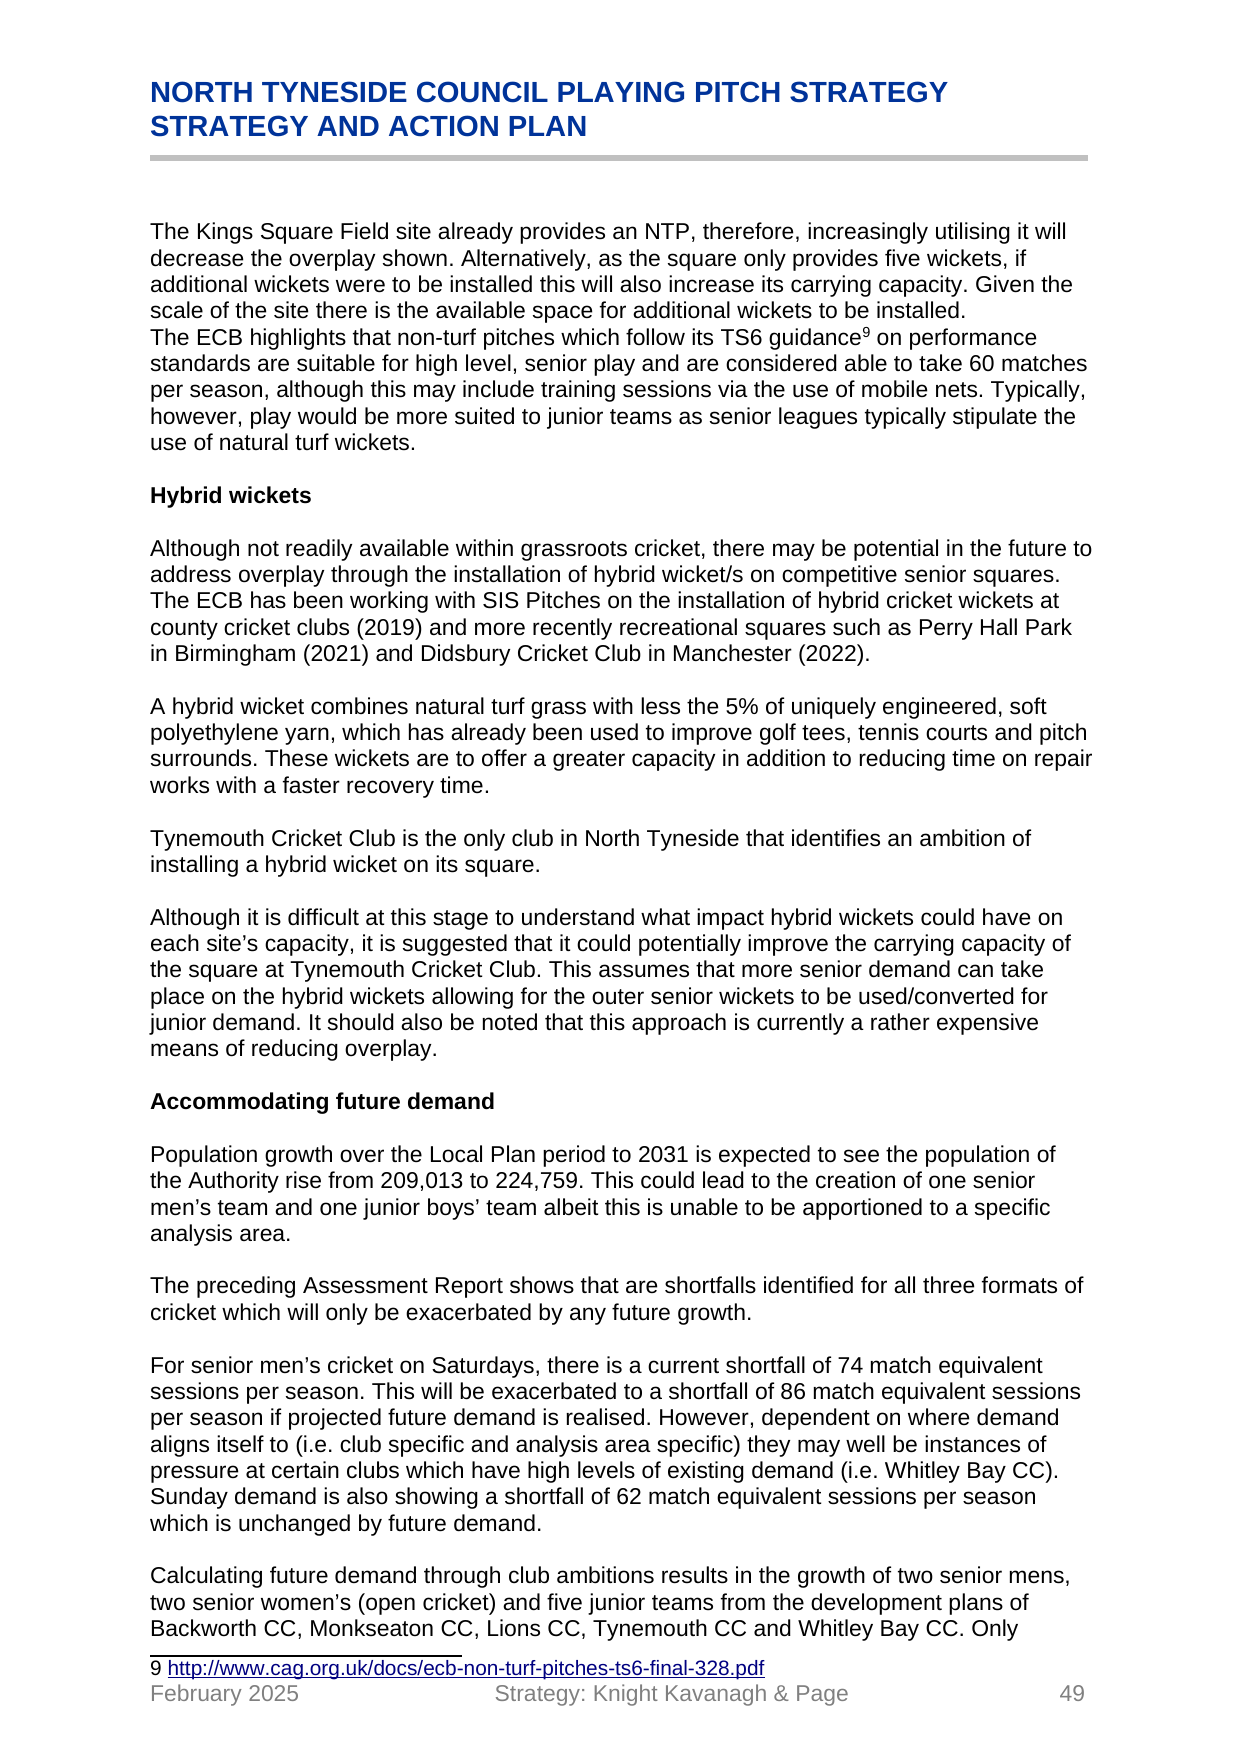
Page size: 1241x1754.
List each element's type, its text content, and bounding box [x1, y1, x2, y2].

text Tynemouth Cricket Club is the only club in North Tyneside that identifies an ambition of installing a hybrid wicket on its square. [150, 824, 1093, 877]
text Although not readily available within grassroots cricket, there may be potential in the future to address overplay through the installation of hybrid wicket/s on competitive senior squares. The ECB has been working with SIS Pitches on the installation of hybrid cricket wickets at county cricket clubs (2019) and more recently recreational squares such as Perry Hall Park in Birmingham (2021) and Didsbury Cricket Club in Manchester (2022). [150, 534, 1093, 666]
text http://www.cag.org.uk/docs/ecb-non-turf-pitches-ts6-final-328.pdf [150, 1656, 1093, 1680]
text Calculating future demand through club ambitions results in the growth of two senior mens, two senior women’s (open cricket) and five junior teams from the development plans of Backworth CC, Monkseaton CC, Lions CC, Tynemouth CC and Whitley Bay CC. Only [150, 1562, 1093, 1641]
text For senior men’s cricket on Saturdays, there is a current shortfall of 74 match equivalent sessions per season. This will be exacerbated to a shortfall of 86 match equivalent sessions per season if projected future demand is realised. However, dependent on where demand aligns itself to (i.e. club specific and analysis area specific) they may well be instances of pressure at certain clubs which have high levels of existing demand (i.e. Whitley Bay CC). Sunday demand is also showing a shortfall of 62 match equivalent sessions per season which is unchanged by future demand. [150, 1352, 1093, 1536]
list The Kings Square Field site already provides an NTP, therefore, increasingly utilising it will decrease the overplay shown. Alternatively, as the square only provides five wickets, if additional wickets were to be installed this will also increase its carrying capacity. Given the scale of the site there is the available space for additional wickets to be installed. [150, 218, 1093, 324]
list Accommodating future demand [150, 1088, 1093, 1114]
text The preceding Assessment Report shows that are shortfalls identified for all three formats of cricket which will only be exacerbated by any future growth. [150, 1272, 1093, 1325]
text A hybrid wicket combines natural turf grass with less the 5% of uniquely engineered, soft polyethylene yarn, which has already been used to improve golf tees, tennis courts and pitch surrounds. These wickets are to offer a greater capacity in addition to reducing time on repair works with a faster recovery time. [150, 693, 1093, 798]
text Hybrid wickets [150, 482, 1093, 508]
text The ECB highlights that non-turf pitches which follow its TS6 guidance on performance standards are suitable for high level, senior play and are considered able to take 60 matches per season, although this may include training sessions via the use of mobile nets. Typically, however, play would be more suited to junior teams as senior leagues typically stipulate the use of natural turf wickets. [150, 324, 1093, 456]
text Population growth over the Local Plan period to 2031 is expected to see the population of the Authority rise from 209,013 to 224,759. This could lead to the creation of one senior men’s team and one junior boys’ team albeit this is unable to be apportioned to a specific analysis area. [150, 1141, 1093, 1246]
text Although it is difficult at this stage to understand what impact hybrid wickets could have on each site’s capacity, it is suggested that it could potentially improve the carrying capacity of the square at Tynemouth Cricket Club. This assumes that more senior demand can take place on the hybrid wickets allowing for the outer senior wickets to be used/converted for junior demand. It should also be noted that this approach is currently a rather expensive means of reducing overplay. [150, 903, 1093, 1062]
